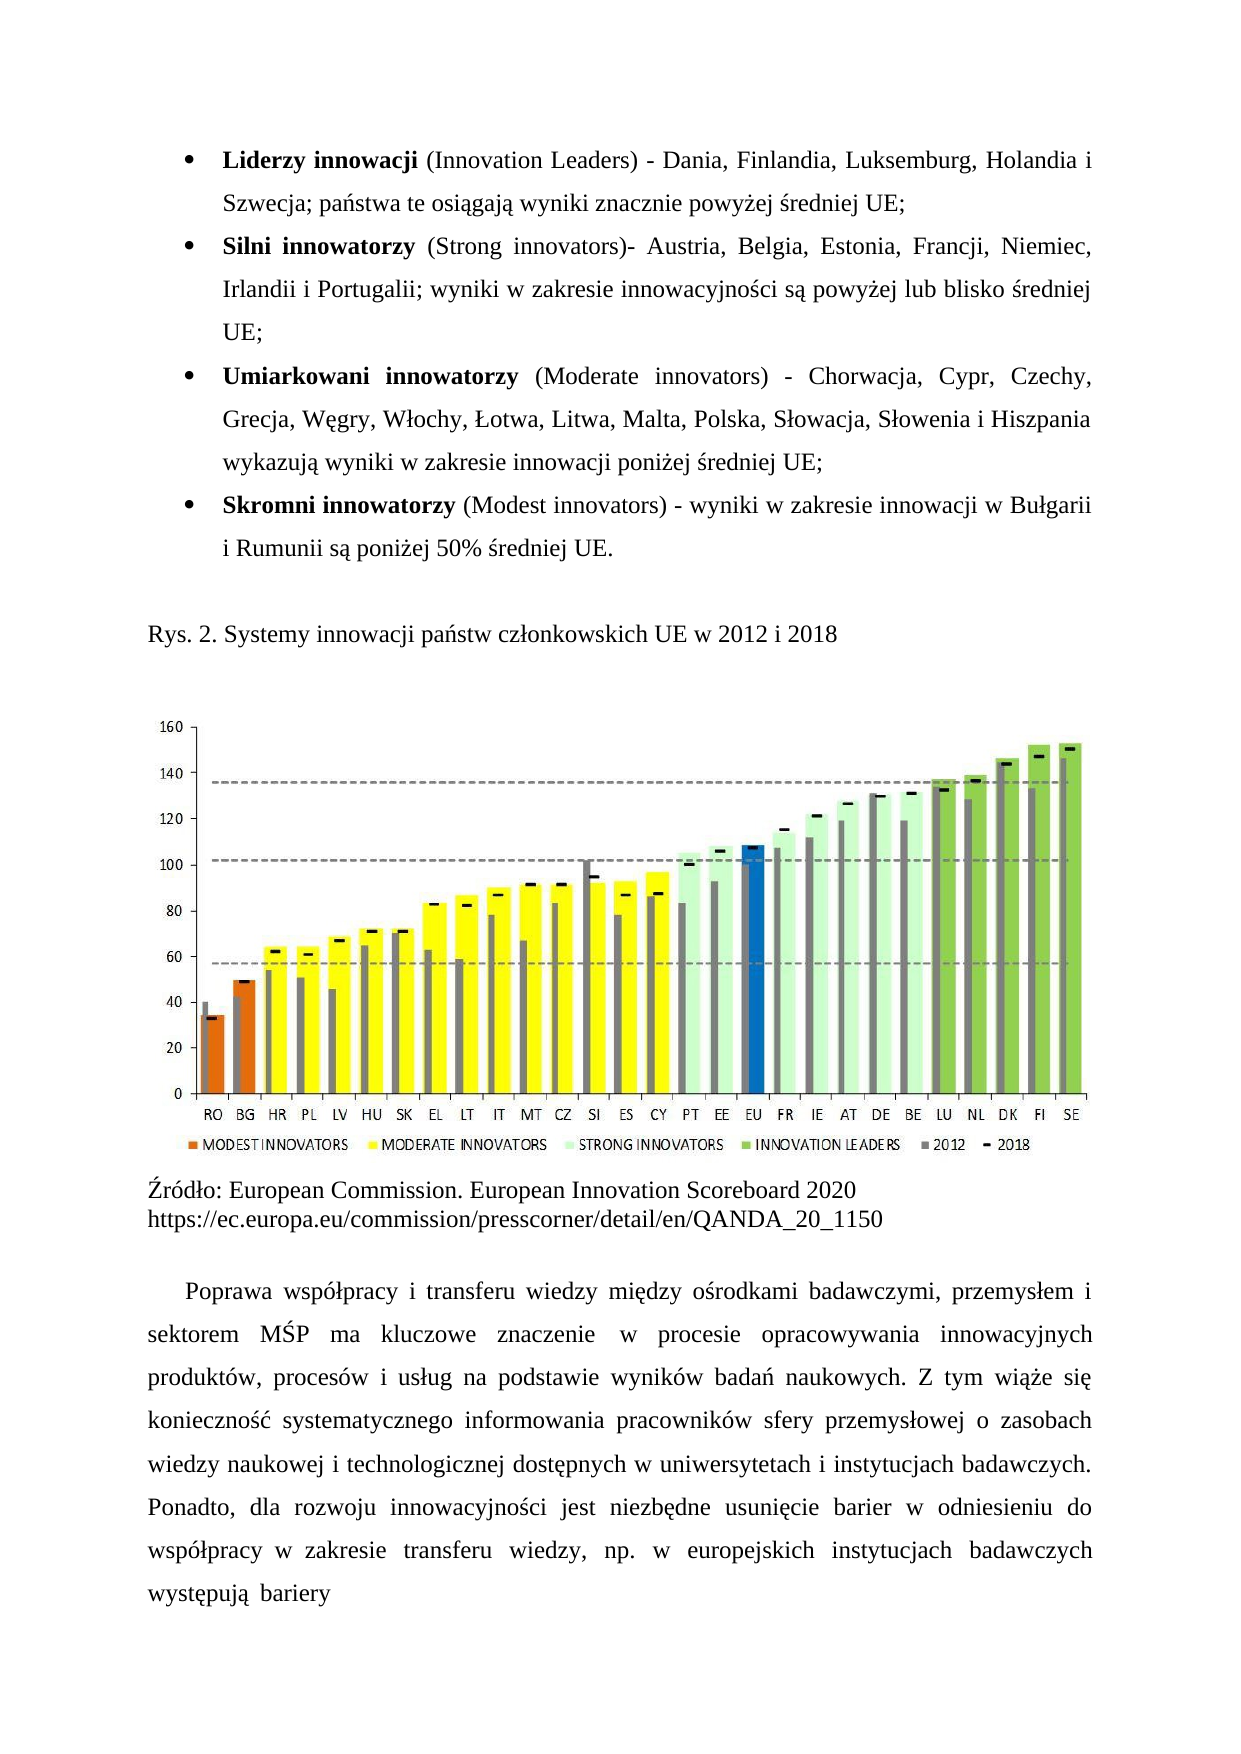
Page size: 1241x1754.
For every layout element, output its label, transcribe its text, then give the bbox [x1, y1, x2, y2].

list Umiarkowani innowatorzy (Moderate innovators) - Chorwacja, Cypr, Czechy, Grecja, Węgry, Włochy, Łotwa, Litwa, Malta, Polska, Słowacja, Słowenia i Hiszpania wykazują wyniki w zakresie innowacji poniżej średniej UE; [185, 361, 1092, 476]
list Liderzy innowacji (Innovation Leaders) - Dania, Finlandia, Luksemburg, Holandia i Szwecja; państwa te osiągają wyniki znacznie powyżej średniej UE; [185, 145, 1092, 217]
picture [154, 720, 1090, 1163]
text Rys. 2. Systemy innowacji państw członkowskich UE w 2012 i 2018 [147, 619, 1105, 648]
list Skromni innowatorzy (Modest innovators) - wyniki w zakresie innowacji w Bułgarii i Rumunii są poniżej 50% średniej UE. [185, 490, 1092, 562]
list Silni innowatorzy (Strong innovators)- Austria, Belgia, Estonia, Francji, Niemiec, Irlandii i Portugalii; wyniki w zakresie innowacyjności są powyżej lub blisko średniej UE; [185, 231, 1092, 346]
text Poprawa współpracy i transferu wiedzy między ośrodkami badawczymi, przemysłem i sektorem MŚP ma kluczowe znaczenie w procesie opracowywania innowacyjnych produktów, procesów i usług na podstawie wyników badań naukowych. Z tym wiąże się konieczność systematycznego informowania pracowników sfery przemysłowej o zasobach wiedzy naukowej i technologicznej dostępnych w uniwersytetach i instytucjach badawczych. Ponadto, dla rozwoju innowacyjności jest niezbędne usunięcie barier w odniesieniu do współpracy w zakresie transferu wiedzy, np. w europejskich instytucjach badawczych występują bariery [147, 1276, 1093, 1607]
text Źródło: European Commission. European Innovation Scoreboard 2020 https://ec.europa.eu/commission/presscorner/detail/en/QANDA_20_1150 [147, 729, 885, 1233]
